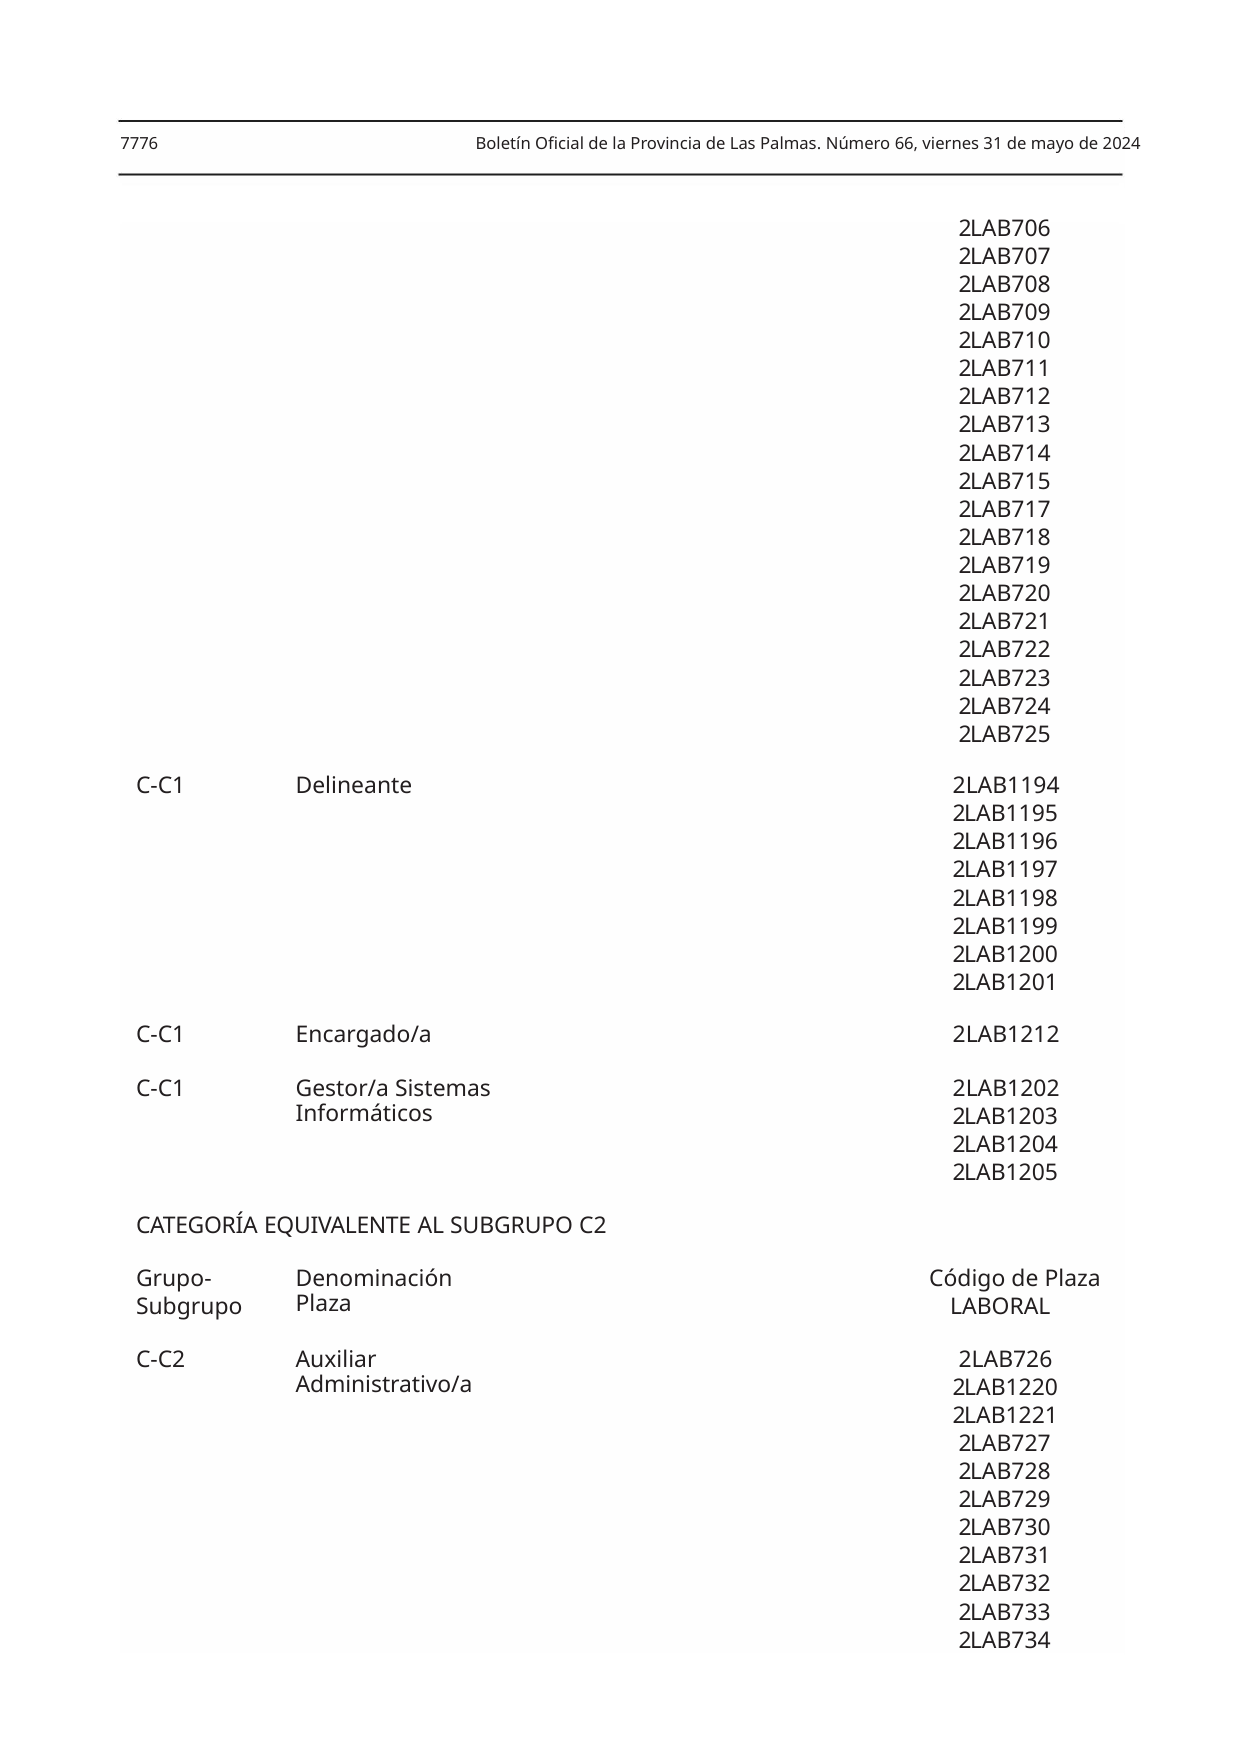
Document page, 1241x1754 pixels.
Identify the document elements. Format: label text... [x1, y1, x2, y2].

text 2LAB726 [958, 1347, 1075, 1372]
text Encargado/a [295, 1022, 435, 1048]
text LAB715 [970, 469, 1075, 494]
text 2 [958, 441, 970, 466]
text 2 [952, 829, 964, 855]
text LAB707 [970, 244, 1075, 269]
text 2 [958, 1431, 970, 1456]
text C-C2 [136, 1347, 211, 1372]
text LAB711 [970, 356, 1075, 382]
text LAB1205 [964, 1160, 1081, 1186]
text 2 [952, 970, 964, 996]
text LAB1221 [964, 1403, 1081, 1428]
text LAB725 [970, 722, 1075, 747]
text LAB724 [970, 694, 1075, 719]
text LAB713 [970, 412, 1075, 438]
text 2 [952, 801, 964, 827]
text 2LAB1212 [952, 1022, 1081, 1048]
text LAB729 [995, 1487, 1075, 1513]
text 2 [958, 272, 970, 297]
text LAB1195 [964, 801, 1081, 827]
picture [116, 118, 1125, 188]
text LAB1196 [964, 829, 1081, 855]
text LAB714 [970, 441, 1075, 466]
text 2 [952, 942, 964, 967]
text 7 [120, 134, 129, 153]
text LAB1200 [964, 942, 1081, 967]
text 2 [952, 857, 964, 883]
text C-C1 [136, 1076, 211, 1101]
text 2 [958, 244, 970, 269]
text 2 [952, 1403, 964, 1428]
text LAB708 [970, 272, 1075, 297]
text 2 [958, 666, 970, 691]
text LAB1204 [964, 1132, 1081, 1157]
text 2 [958, 216, 970, 241]
text CATEGORÍA EQUIVALENTE AL SUBGRUPO C2 [136, 1213, 649, 1238]
text LAB1197 [964, 857, 1081, 883]
text LAB717 [970, 497, 1075, 522]
text Boletín Oficial de la Provincia de Las Palmas. Número 66, viernes 31 de mayo de 2024 [475, 134, 1143, 153]
text Delineante [295, 773, 419, 799]
text LAB710 [970, 328, 1075, 354]
text LAB1199 [964, 914, 1081, 939]
text 2 [958, 497, 970, 522]
text LAB727 [970, 1431, 1075, 1456]
text LAB720 [970, 581, 1075, 607]
text 776 [129, 134, 182, 153]
text 2 [958, 581, 970, 607]
text C-C1 [136, 773, 211, 799]
text LAB723 [970, 666, 1075, 691]
text 2 [958, 356, 970, 382]
text 2LAB1194 [952, 773, 1081, 799]
text 2 [958, 328, 970, 354]
text 2 [958, 553, 970, 579]
text 2 [952, 1104, 964, 1129]
text 2 [958, 722, 970, 747]
text LAB722 [970, 637, 1075, 663]
text Gestor/a Sistemas Informáticos [295, 1076, 608, 1127]
text 2LAB1202 [952, 1076, 1081, 1101]
text 2 [958, 525, 970, 551]
text LAB731 [995, 1543, 1075, 1569]
text LAB712 [970, 384, 1075, 410]
text 2 [958, 1571, 995, 1597]
text Grupo- [136, 1266, 250, 1291]
text 2 [958, 412, 970, 438]
text 2 [958, 384, 970, 410]
text LAB728 [970, 1459, 1075, 1484]
text LAB732 [995, 1571, 1075, 1597]
text 2 [952, 914, 964, 939]
text Denominación Plaza [295, 1266, 511, 1317]
text LAB1198 [964, 886, 1081, 911]
text LAB1220 [964, 1375, 1081, 1400]
text LABORAL [950, 1294, 1104, 1319]
text LAB706 [970, 216, 1075, 241]
text 2 [958, 1487, 995, 1513]
text Subgrupo [136, 1294, 250, 1319]
text Código de Plaza [929, 1266, 1104, 1291]
text 2 [952, 1375, 964, 1400]
text 2 [958, 609, 970, 635]
text LAB730 [995, 1515, 1075, 1541]
text 2 [958, 694, 970, 719]
text LAB1203 [964, 1104, 1081, 1129]
text LAB733 [995, 1599, 1075, 1625]
text 2 [952, 1160, 964, 1186]
text LAB718 [970, 525, 1075, 551]
text C-C1 [136, 1022, 211, 1048]
text 2 [958, 300, 970, 326]
text 2 [952, 886, 964, 911]
text 2 [958, 637, 970, 663]
text LAB721 [970, 609, 1075, 635]
text LAB1201 [964, 970, 1081, 996]
text LAB719 [970, 553, 1075, 579]
text LAB709 [970, 300, 1075, 326]
text 2 [958, 1459, 970, 1484]
picture [116, 218, 1125, 1655]
text Auxiliar Administrativo/a [295, 1347, 557, 1398]
text 2 [958, 1543, 995, 1569]
text 2 [958, 1628, 995, 1653]
text LAB734 [995, 1628, 1075, 1653]
text 2 [952, 1132, 964, 1157]
text 2 [958, 1515, 995, 1541]
text 2 [958, 1599, 995, 1625]
text 2 [958, 469, 970, 494]
